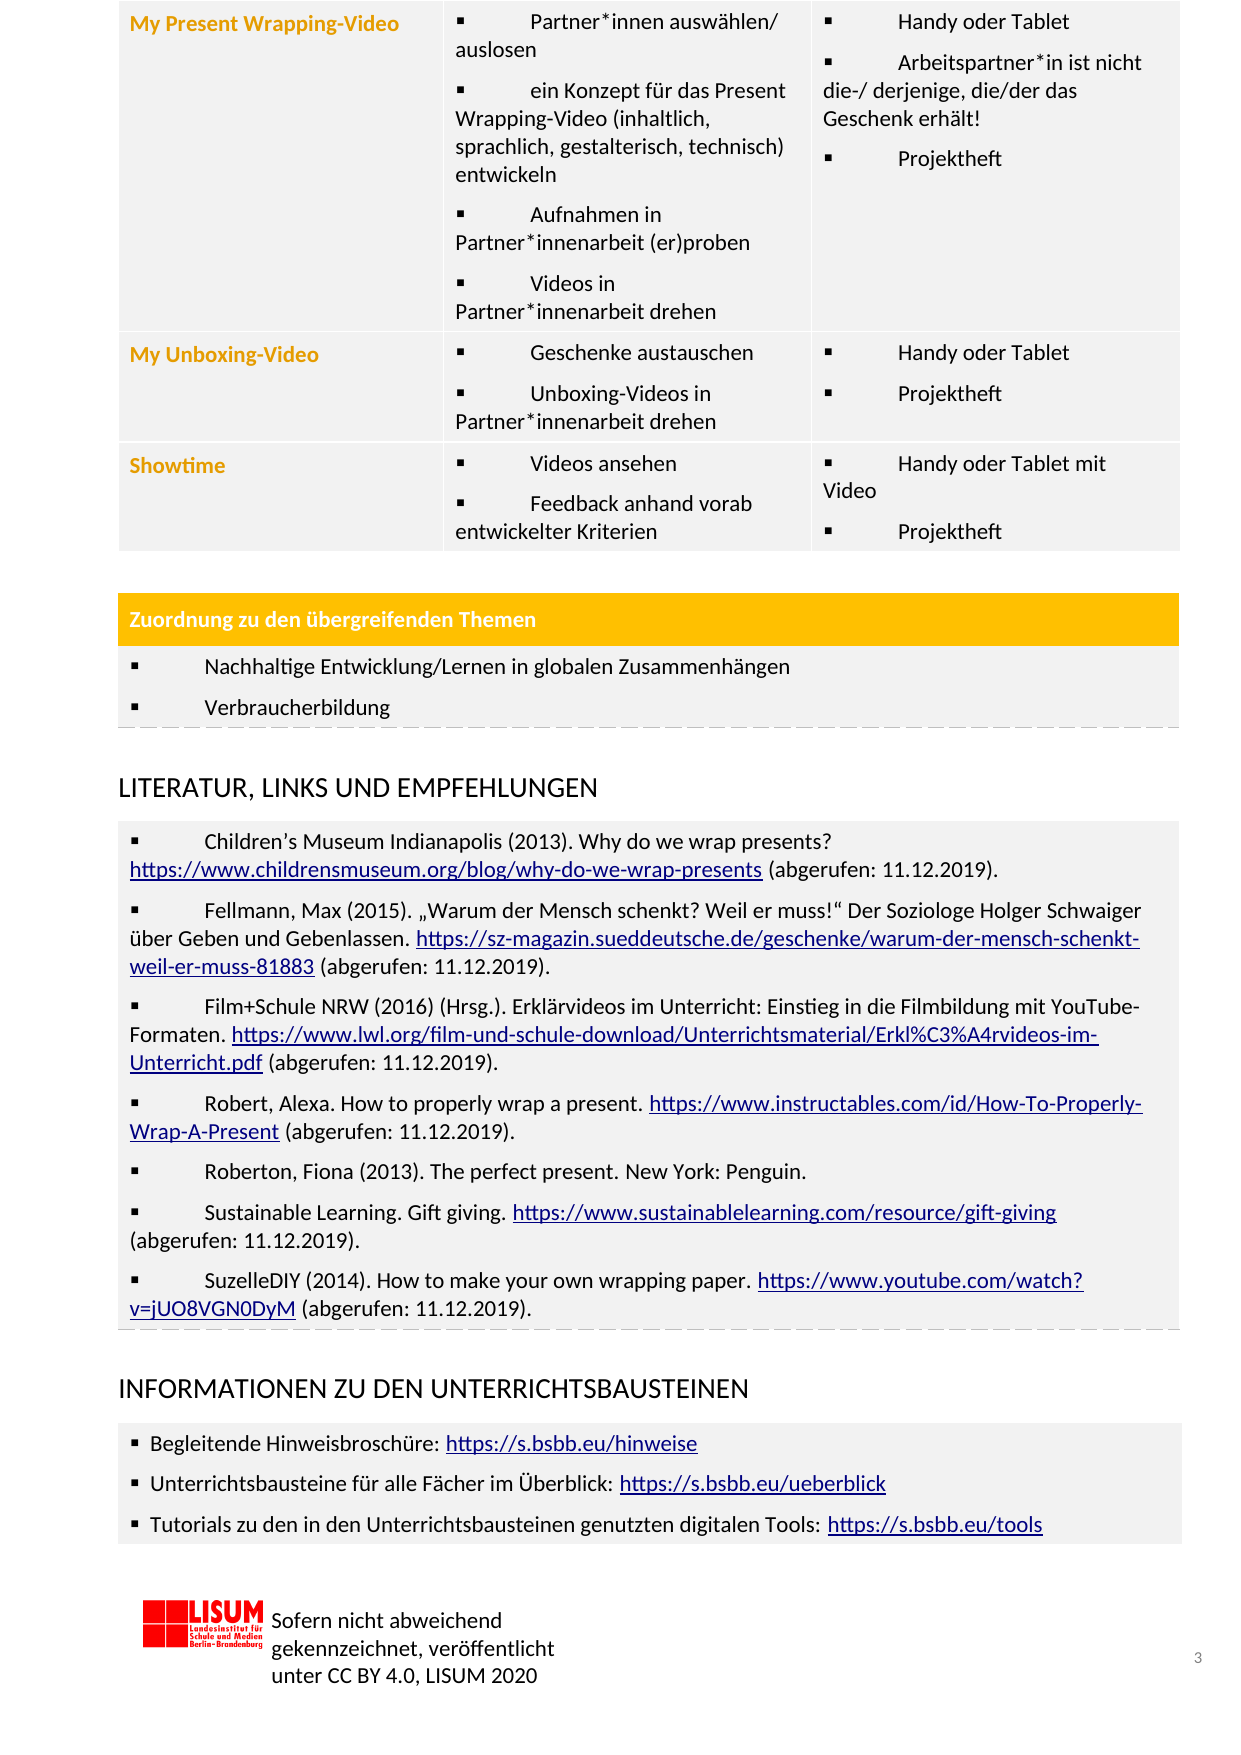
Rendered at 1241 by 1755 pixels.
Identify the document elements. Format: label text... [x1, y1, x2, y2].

table_cell Nachhaltige Entwicklung/Lernen in globalen Zusammenhängen Verbraucherbildung [118, 646, 1179, 727]
table_cell Showtime [119, 443, 443, 551]
subtitle Informationen zu den unterrichtsbausteinen [118, 1370, 1187, 1406]
table_cell Videos ansehen Feedback anhand vorab entwickelter Kriterien [444, 443, 811, 551]
table_header Children’s Museum Indianapolis (2013). Why do we wrap presents? https://www.childrensmuseum.org/blog/why-do-we-wrap-presents (abgerufen: 11.12.2019). Fellmann, Max (2015). „Warum der Mensch schenkt? Weil er muss!“ Der Soziologe Holger Schwaiger über Geben und Gebenlassen. https://sz-magazin.sueddeutsche.de/geschenke/warum-der-mensch-schenkt-weil-er-muss-81883 (abgerufen: 11.12.2019). Film+Schule NRW (2016) (Hrsg.). Erklärvideos im Unterricht: Einstieg in die Filmbildung mit YouTube-Formaten. https://www.lwl.org/film-und-schule-download/Unterrichtsmaterial/Erkl%C3%A4rvideos-im-Unterricht.pdf (abgerufen: 11.12.2019). Robert, Alexa. How to properly wrap a present. https://www.instructables.com/id/How-To-Properly-Wrap-A-Present (abgerufen: 11.12.2019). Roberton, Fiona (2013). The perfect present. New York: Penguin. Sustainable Learning. Gift giving. https://www.sustainablelearning.com/resource/gift-giving (abgerufen: 11.12.2019). SuzelleDIY (2014). How to make your own wrapping paper. https://www.youtube.com/watch?v=jUO8VGN0DyM (abgerufen: 11.12.2019). [118, 821, 1179, 1329]
table_cell My Present Wrapping-Video [119, 1, 443, 331]
table_cell My Unboxing-Video [119, 332, 443, 441]
table_cell Geschenke austauschen Unboxing-Videos in Partner*innenarbeit drehen [444, 332, 811, 441]
table_header Begleitende Hinweisbroschüre: https://s.bsbb.eu/hinweise Unterrichtsbausteine für alle Fächer im Überblick: https://s.bsbb.eu/ueberblick Tutorials zu den in den Unterrichtsbausteinen genutzten digitalen Tools: https://s.bsbb.eu/tools [118, 1423, 1182, 1544]
table_header Zuordnung zu den übergreifenden Themen [118, 593, 1179, 646]
subtitle Literatur, Links und EMPFEHLUNGEN [118, 769, 1187, 804]
table_cell Handy oder Tablet Arbeitspartner*in ist nicht die-/ derjenige, die/der das Geschenk erhält! Projektheft [812, 1, 1180, 331]
table_cell Partner*innen auswählen/ auslosen ein Konzept für das Present Wrapping-Video (inhaltlich, sprachlich, gestalterisch, technisch) entwickeln Aufnahmen in Partner*innenarbeit (er)proben Videos in Partner*innenarbeit drehen [444, 1, 811, 331]
table_cell Handy oder Tablet mit Video Projektheft [812, 443, 1180, 551]
table_cell Handy oder Tablet Projektheft [812, 332, 1180, 441]
